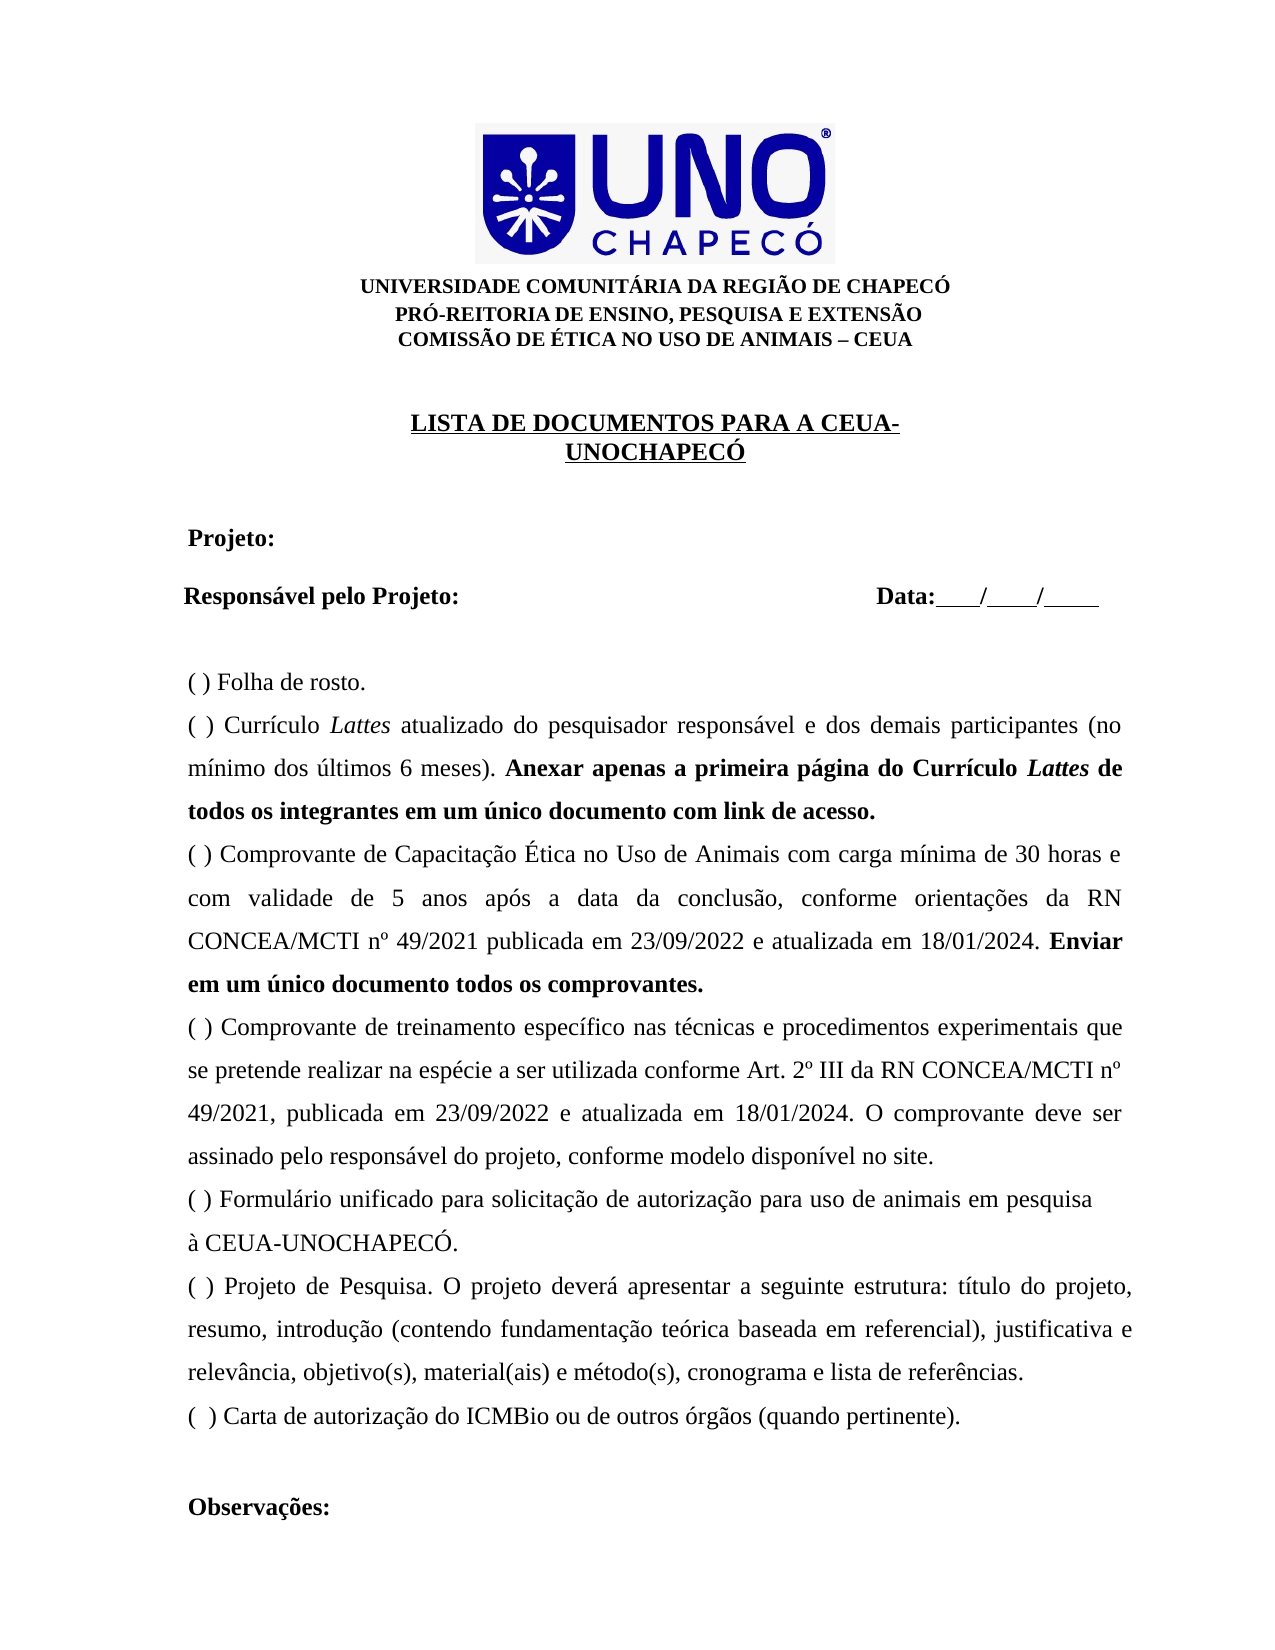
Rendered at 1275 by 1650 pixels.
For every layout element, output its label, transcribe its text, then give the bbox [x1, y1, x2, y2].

text UNIVERSIDADE COMUNITÁRIA DA REGIÃO DE CHAPECÓ [177, 274, 1133, 298]
text ( ) Formulário unificado para solicitação de autorização para uso de animais em pesquisa à CEUA-UNOCHAPECÓ. [188, 1184, 1094, 1256]
subtitle LISTA DE DOCUMENTOS PARA A CEUA-UNOCHAPECÓ [322, 408, 988, 466]
text ( ) Comprovante de Capacitação Ética no Uso de Animais com carga mínima de 30 horas e com validade de 5 anos após a data da conclusão, conforme orientações da RN CONCEA/MCTI nº 49/2021 publicada em 23/09/2022 e atualizada em 18/01/2024. Enviar em um único documento todos os comprovantes. [188, 839, 1123, 998]
subtitle Observações: [177, 1492, 1133, 1520]
text COMISSÃO DE ÉTICA NO USO DE ANIMAIS – CEUA [177, 326, 1133, 351]
text ( ) Comprovante de treinamento específico nas técnicas e procedimentos experimentais que se pretende realizar na espécie a ser utilizada conforme Art. 2º III da RN CONCEA/MCTI nº 49/2021, publicada em 23/09/2022 e atualizada em 18/01/2024. O comprovante deve ser assinado pelo responsável do projeto, conforme modelo disponível no site. [188, 1012, 1122, 1170]
text ( ) Projeto de Pesquisa. O projeto deverá apresentar a seguinte estrutura: título do projeto, resumo, introdução (contendo fundamentação teórica baseada em referencial), justificativa e relevância, objetivo(s), material(ais) e método(s), cronograma e lista de referências. [188, 1271, 1133, 1386]
text ( ) Currículo Lattes atualizado do pesquisador responsável e dos demais participantes (no mínimo dos últimos 6 meses). Anexar apenas a primeira página do Currículo Lattes de todos os integrantes em um único documento com link de acesso. [188, 710, 1123, 825]
text PRÓ-REITORIA DE ENSINO, PESQUISA E EXTENSÃO [225, 302, 1087, 326]
subtitle Responsável pelo Projeto: Data: / / [177, 581, 1133, 609]
text ( ) Carta de autorização do ICMBio ou de outros órgãos (quando pertinente). [188, 1401, 976, 1429]
text ( ) Folha de rosto. [188, 667, 1133, 696]
text Projeto: [188, 523, 1133, 552]
